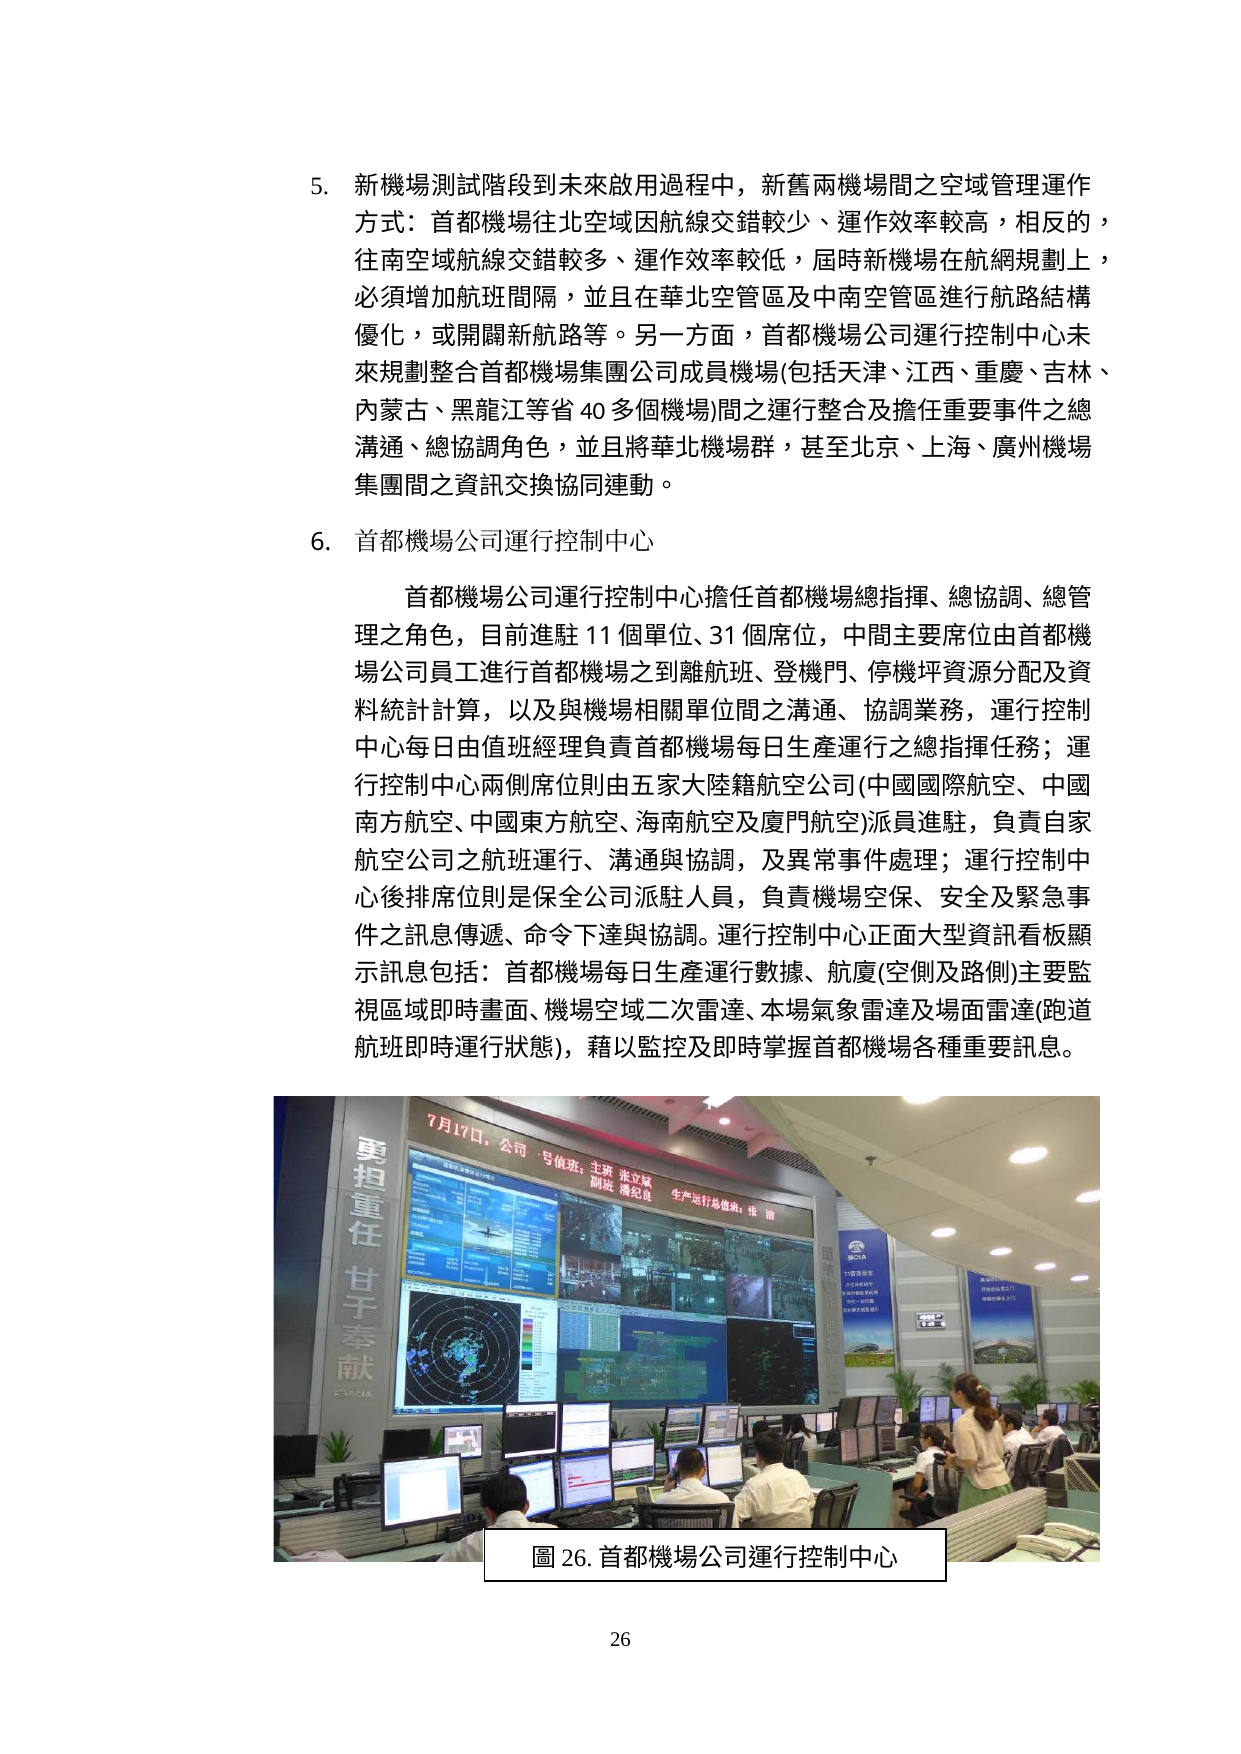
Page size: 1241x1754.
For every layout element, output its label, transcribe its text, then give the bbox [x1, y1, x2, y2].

list 首都機場公司運行控制中心 [310, 521, 1092, 558]
list 新機場測試階段到未來啟用過程中，新舊兩機場間之空域管理運作方式：首都機場往北空域因航線交錯較少、運作效率較高，相反的，往南空域航線交錯較多、運作效率較低，屆時新機場在航網規劃上，必須增加航班間隔，並且在華北空管區及中南空管區進行航路結構優化，或開闢新航路等。另一方面，首都機場公司運行控制中心未來規劃整合首都機場集團公司成員機場(包括天津、江西、重慶、吉林、內蒙古、黑龍江等省40多個機場)間之運行整合及擔任重要事件之總溝通、總協調角色，並且將華北機場群，甚至北京、上海、廣州機場集團間之資訊交換協同連動。 [310, 164, 1092, 502]
picture [275, 1096, 1100, 1562]
text 圖26. 首都機場公司運行控制中心 [500, 1537, 930, 1573]
text 首都機場公司運行控制中心擔任首都機場總指揮、總協調、總管理之角色，目前進駐11個單位、31個席位，中間主要席位由首都機場公司員工進行首都機場之到離航班、登機門、停機坪資源分配及資料統計計算，以及與機場相關單位間之溝通、協調業務，運行控制中心每日由值班經理負責首都機場每日生產運行之總指揮任務；運行控制中心兩側席位則由五家大陸籍航空公司(中國國際航空、中國南方航空、中國東方航空、海南航空及廈門航空)派員進駐，負責自家航空公司之航班運行、溝通與協調，及異常事件處理；運行控制中心後排席位則是保全公司派駐人員，負責機場空保、安全及緊急事件之訊息傳遞、命令下達與協調。運行控制中心正面大型資訊看板顯示訊息包括：首都機場每日生產運行數據、航廈(空側及路側)主要監視區域即時畫面、機場空域二次雷達、本場氣象雷達及場面雷達(跑道航班即時運行狀態)，藉以監控及即時掌握首都機場各種重要訊息。 [354, 577, 1092, 1064]
